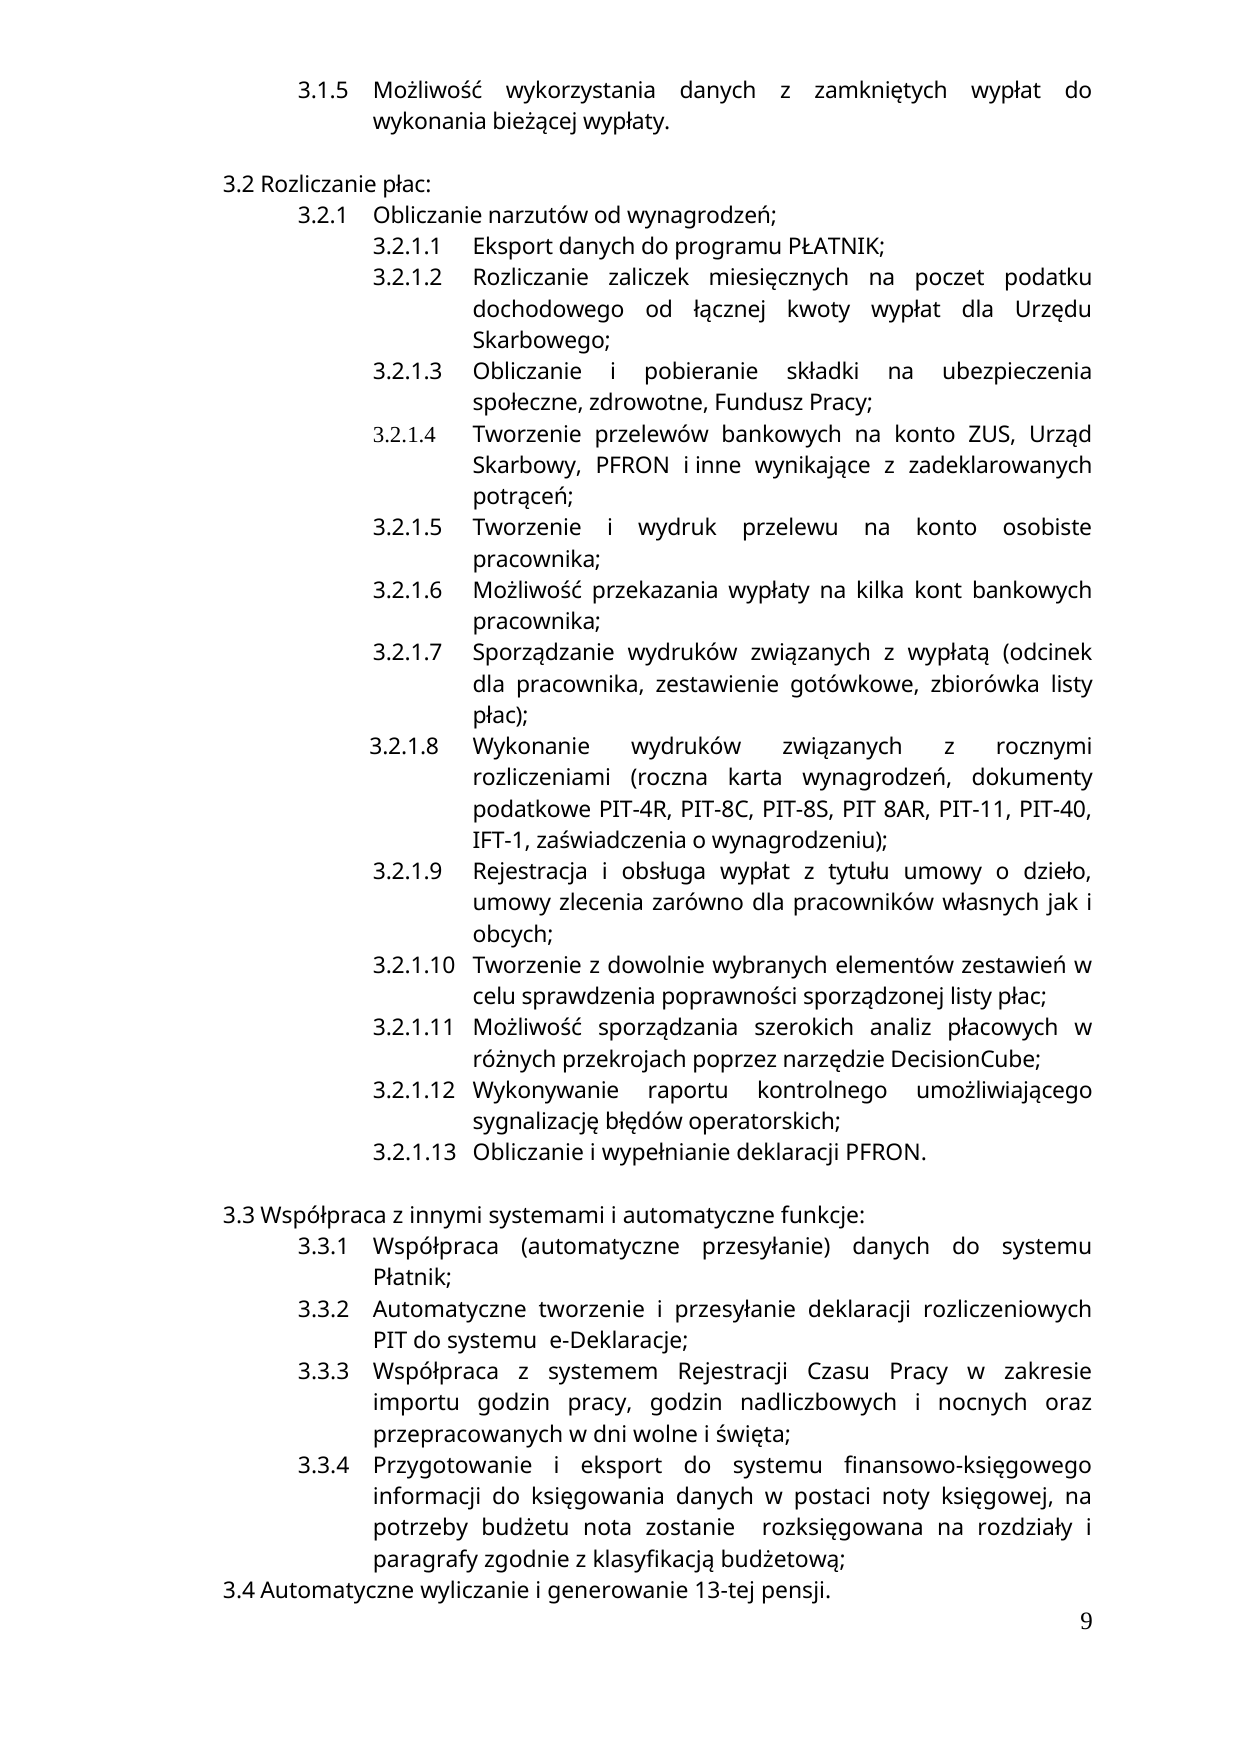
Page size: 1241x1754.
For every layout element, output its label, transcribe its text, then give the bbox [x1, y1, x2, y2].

list Przygotowanie i eksport do systemu finansowo-księgowego informacji do księgowania danych w postaci noty księgowej, na potrzeby budżetu nota zostanie rozksięgowana na rozdziały i paragrafy zgodnie z klasyfikacją budżetową; [298, 1449, 1093, 1574]
list Tworzenie przelewów bankowych na konto ZUS, Urząd Skarbowy, PFRON i inne wynikające z zadeklarowanych potrąceń; [373, 417, 1093, 511]
list Obliczanie i pobieranie składki na ubezpieczenia społeczne, zdrowotne, Fundusz Pracy; [373, 355, 1093, 417]
list Współpraca z systemem Rejestracji Czasu Pracy w zakresie importu godzin pracy, godzin nadliczbowych i nocnych oraz przepracowanych w dni wolne i święta; [298, 1355, 1093, 1449]
list Wykonywanie raportu kontrolnego umożliwiającego sygnalizację błędów operatorskich; [373, 1074, 1093, 1136]
list Obliczanie i wypełnianie deklaracji PFRON. [373, 1136, 1093, 1167]
list Współpraca (automatyczne przesyłanie) danych do systemu Płatnik; [298, 1230, 1093, 1292]
list Sporządzanie wydruków związanych z wypłatą (odcinek dla pracownika, zestawienie gotówkowe, zbiorówka listy płac); [373, 636, 1093, 730]
list Możliwość wykorzystania danych z zamkniętych wypłat do wykonania bieżącej wypłaty. [298, 74, 1093, 136]
list Współpraca z innymi systemami i automatyczne funkcje: [223, 1199, 1093, 1230]
list Automatyczne tworzenie i przesyłanie deklaracji rozliczeniowych PIT do systemu e-Deklaracje; [298, 1292, 1093, 1355]
list Automatyczne wyliczanie i generowanie 13-tej pensji. [223, 1574, 1093, 1605]
list Obliczanie narzutów od wynagrodzeń; [298, 199, 1093, 230]
list Rozliczanie płac: [223, 167, 1093, 199]
list Możliwość przekazania wypłaty na kilka kont bankowych pracownika; [373, 574, 1093, 636]
list Możliwość sporządzania szerokich analiz płacowych w różnych przekrojach poprzez narzędzie DecisionCube; [373, 1011, 1093, 1074]
list Wykonanie wydruków związanych z rocznymi rozliczeniami (roczna karta wynagrodzeń, dokumenty podatkowe PIT-4R, PIT-8C, PIT-8S, PIT 8AR, PIT-11, PIT-40, IFT-1, zaświadczenia o wynagrodzeniu); [369, 730, 1093, 855]
list Rozliczanie zaliczek miesięcznych na poczet podatku dochodowego od łącznej kwoty wypłat dla Urzędu Skarbowego; [373, 261, 1093, 355]
list Eksport danych do programu PŁATNIK; [373, 230, 1093, 261]
list Tworzenie i wydruk przelewu na konto osobiste pracownika; [373, 511, 1093, 574]
list Tworzenie z dowolnie wybranych elementów zestawień w celu sprawdzenia poprawności sporządzonej listy płac; [373, 949, 1093, 1011]
list Rejestracja i obsługa wypłat z tytułu umowy o dzieło, umowy zlecenia zarówno dla pracowników własnych jak i obcych; [373, 855, 1093, 949]
